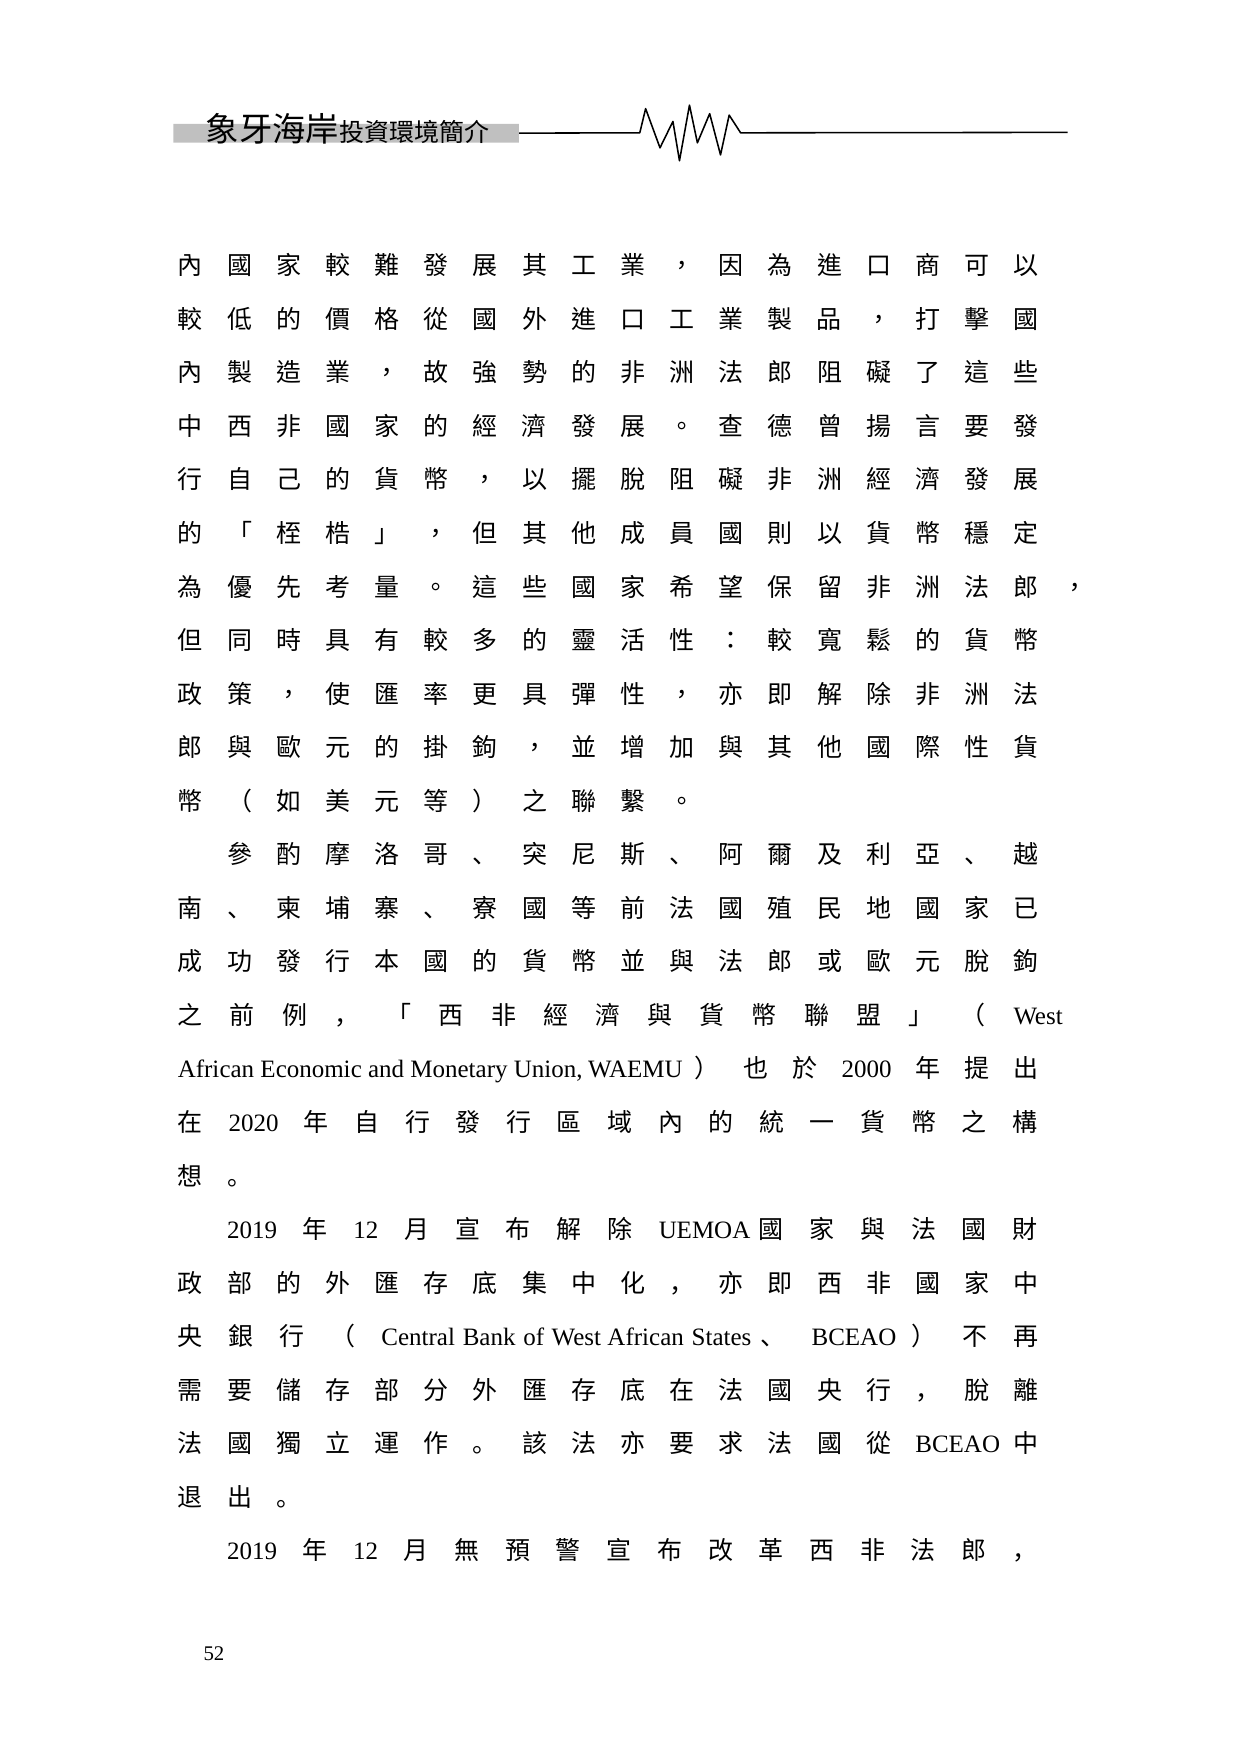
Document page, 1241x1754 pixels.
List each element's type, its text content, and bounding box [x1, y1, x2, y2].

text 由於非洲法郎隨著歐元轉強，雖有利於此區域國家的進口，但出口則受到懲罰，因為出口貨品的價格受到貨幣升值的影響而失去價格競爭力。強勢的幣值使得區域內國家較難發展其工業，因為進口商可以較低的價格從國外進口工業製品，打擊國內製造業，故強勢的非洲法郎阻礙了這些中西非國家的經濟發展。查德曾揚言要發行自己的貨幣，以擺脫阻礙非洲經濟發展的「桎梏」，但其他成員國則以貨幣穩定為優先考量。這些國家希望保留非洲法郎，但同時具有較多的靈活性：較寬鬆的貨幣政策，使匯率更具彈性，亦即解除非洲法郎與歐元的掛鉤，並增加與其他國際性貨幣（如美元等）之聯繫。 [178, 237, 1063, 826]
text 2019年12月無預警宣布改革西非法郎， [178, 1522, 1063, 1576]
text 2019年12月宣布解除UEMOA國家與法國財政部的外匯存底集中化，亦即西非國家中央銀行（Central Bank of West African States、BCEAO）不再需要儲存部分外匯存底在法國央行，脫離法國獨立運作。該法亦要求法國從BCEAO中退出。 [178, 1201, 1063, 1522]
text 參酌摩洛哥、突尼斯、阿爾及利亞、越南、柬埔寨、寮國等前法國殖民地國家已成功發行本國的貨幣並與法郎或歐元脫鉤之前例，「西非經濟與貨幣聯盟」（West African Economic and Monetary Union, WAEMU）也於2000年提出在2020年自行發行區域內的統一貨幣之構想。 [178, 826, 1063, 1201]
